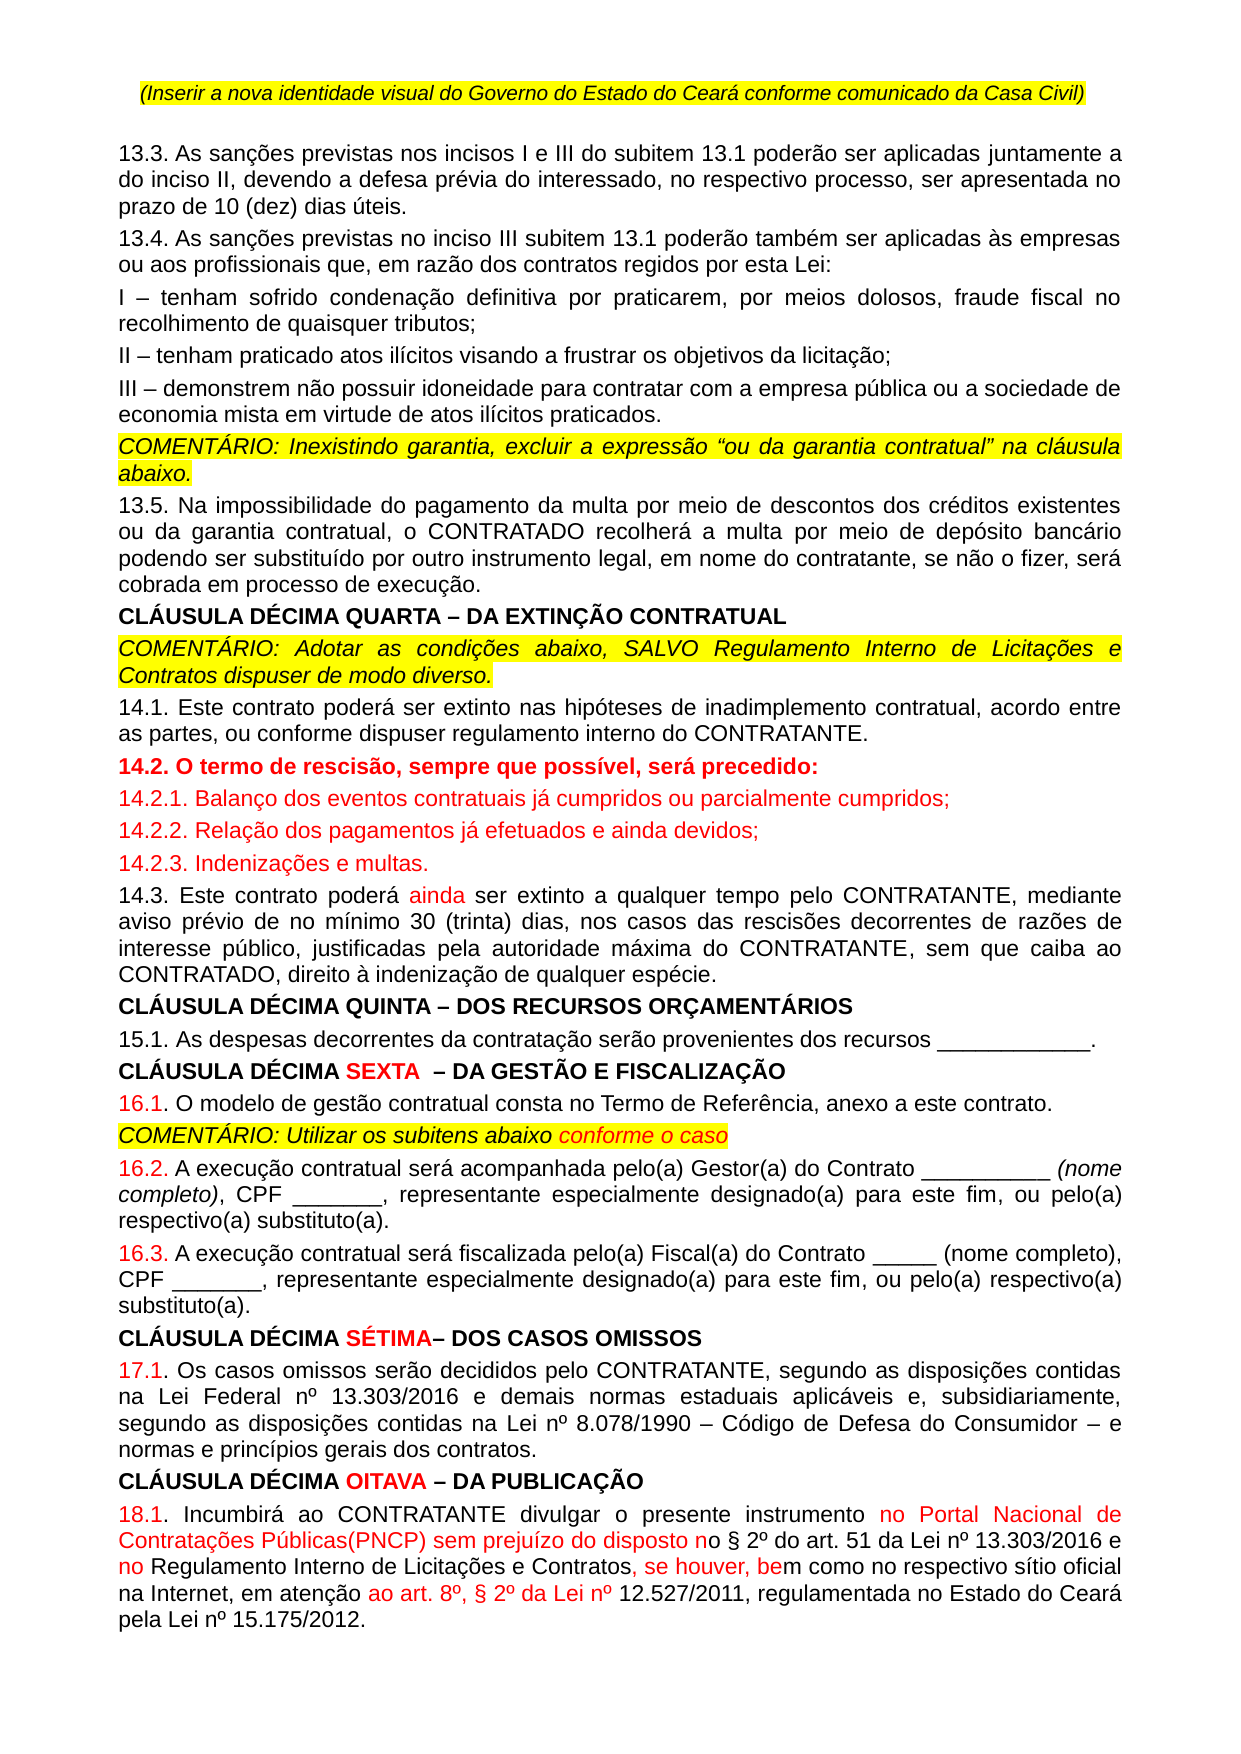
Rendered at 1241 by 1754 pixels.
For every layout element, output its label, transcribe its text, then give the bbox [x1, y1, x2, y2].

text 13.4. As sanções previstas no inciso III subitem 13.1 poderão também ser aplicadas às empresas ou aos profissionais que, em razão dos contratos regidos por esta Lei: [118, 225, 1122, 278]
text 13.5. Na impossibilidade do pagamento da multa por meio de descontos dos créditos existentes ou da garantia contratual, o CONTRATADO recolherá a multa por meio de depósito bancário podendo ser substituído por outro instrumento legal, em nome do contratante, se não o fizer, será cobrada em processo de execução. [118, 492, 1122, 597]
text III – demonstrem não possuir idoneidade para contratar com a empresa pública ou a sociedade de economia mista em virtude de atos ilícitos praticados. [118, 374, 1122, 427]
text COMENTÁRIO: Adotar as condições abaixo, SALVO Regulamento Interno de Licitações e Contratos dispuser de modo diverso. [118, 635, 1122, 688]
text II – tenham praticado atos ilícitos visando a frustrar os objetivos da licitação; [118, 342, 1122, 368]
text I – tenham sofrido condenação definitiva por praticarem, por meios dolosos, fraude fiscal no recolhimento de quaisquer tributos; [118, 283, 1122, 336]
text 14.2.2. Relação dos pagamentos já efetuados e ainda devidos; [118, 817, 1122, 844]
text CLÁUSULA DÉCIMA QUARTA – DA EXTINÇÃO CONTRATUAL [118, 603, 1122, 629]
text 14.3. Este contrato poderá ainda ser extinto a qualquer tempo pelo CONTRATANTE, mediante aviso prévio de no mínimo 30 (trinta) dias, nos casos das rescisões decorrentes de razões de interesse público, justificadas pela autoridade máxima do CONTRATANTE, sem que caiba ao CONTRATADO, direito à indenização de qualquer espécie. [118, 882, 1122, 987]
text CLÁUSULA DÉCIMA SEXTA – DA GESTÃO E FISCALIZAÇÃO [118, 1058, 1122, 1084]
text CLÁUSULA DÉCIMA OITAVA – DA PUBLICAÇÃO [118, 1468, 1122, 1495]
text CLÁUSULA DÉCIMA SÉTIMA– DOS CASOS OMISSOS [118, 1325, 1122, 1351]
text 13.3. As sanções previstas nos incisos I e III do subitem 13.1 poderão ser aplicadas juntamente a do inciso II, devendo a defesa prévia do interessado, no respectivo processo, ser apresentada no prazo de 10 (dez) dias úteis. [118, 140, 1122, 219]
text 16.1. O modelo de gestão contratual consta no Termo de Referência, anexo a este contrato. [118, 1090, 1122, 1116]
text 16.3. A execução contratual será fiscalizada pelo(a) Fiscal(a) do Contrato _____ (nome completo), CPF _______, representante especialmente designado(a) para este fim, ou pelo(a) respectivo(a) substituto(a). [118, 1240, 1122, 1319]
text 18.1. Incumbirá ao CONTRATANTE divulgar o presente instrumento no Portal Nacional de Contratações Públicas(PNCP) sem prejuízo do disposto no § 2º do art. 51 da Lei nº 13.303/2016 e no Regulamento Interno de Licitações e Contratos, se houver, bem como no respectivo sítio oficial na Internet, em atenção ao art. 8º, § 2º da Lei nº 12.527/2011, regulamentada no Estado do Ceará pela Lei nº 15.175/2012. [118, 1501, 1122, 1632]
text COMENTÁRIO: Utilizar os subitens abaixo conforme o caso [118, 1122, 1122, 1149]
text 15.1. As despesas decorrentes da contratação serão provenientes dos recursos ____________. [118, 1026, 1122, 1052]
text 17.1. Os casos omissos serão decididos pelo CONTRATANTE, segundo as disposições contidas na Lei Federal nº 13.303/2016 e demais normas estaduais aplicáveis e, subsidiariamente, segundo as disposições contidas na Lei nº 8.078/1990 – Código de Defesa do Consumidor – e normas e princípios gerais dos contratos. [118, 1357, 1122, 1462]
text 14.2.1. Balanço dos eventos contratuais já cumpridos ou parcialmente cumpridos; [118, 785, 1122, 811]
text 14.2. O termo de rescisão, sempre que possível, será precedido: [118, 753, 1122, 779]
text COMENTÁRIO: Inexistindo garantia, excluir a expressão “ou da garantia contratual” na cláusula abaixo. [118, 433, 1122, 486]
text 16.2. A execução contratual será acompanhada pelo(a) Gestor(a) do Contrato __________ (nome completo), CPF _______, representante especialmente designado(a) para este fim, ou pelo(a) respectivo(a) substituto(a). [118, 1155, 1122, 1234]
text CLÁUSULA DÉCIMA QUINTA – DOS RECURSOS ORÇAMENTÁRIOS [118, 993, 1122, 1019]
text 14.2.3. Indenizações e multas. [118, 849, 1122, 876]
text 14.1. Este contrato poderá ser extinto nas hipóteses de inadimplemento contratual, acordo entre as partes, ou conforme dispuser regulamento interno do CONTRATANTE. [118, 694, 1122, 747]
